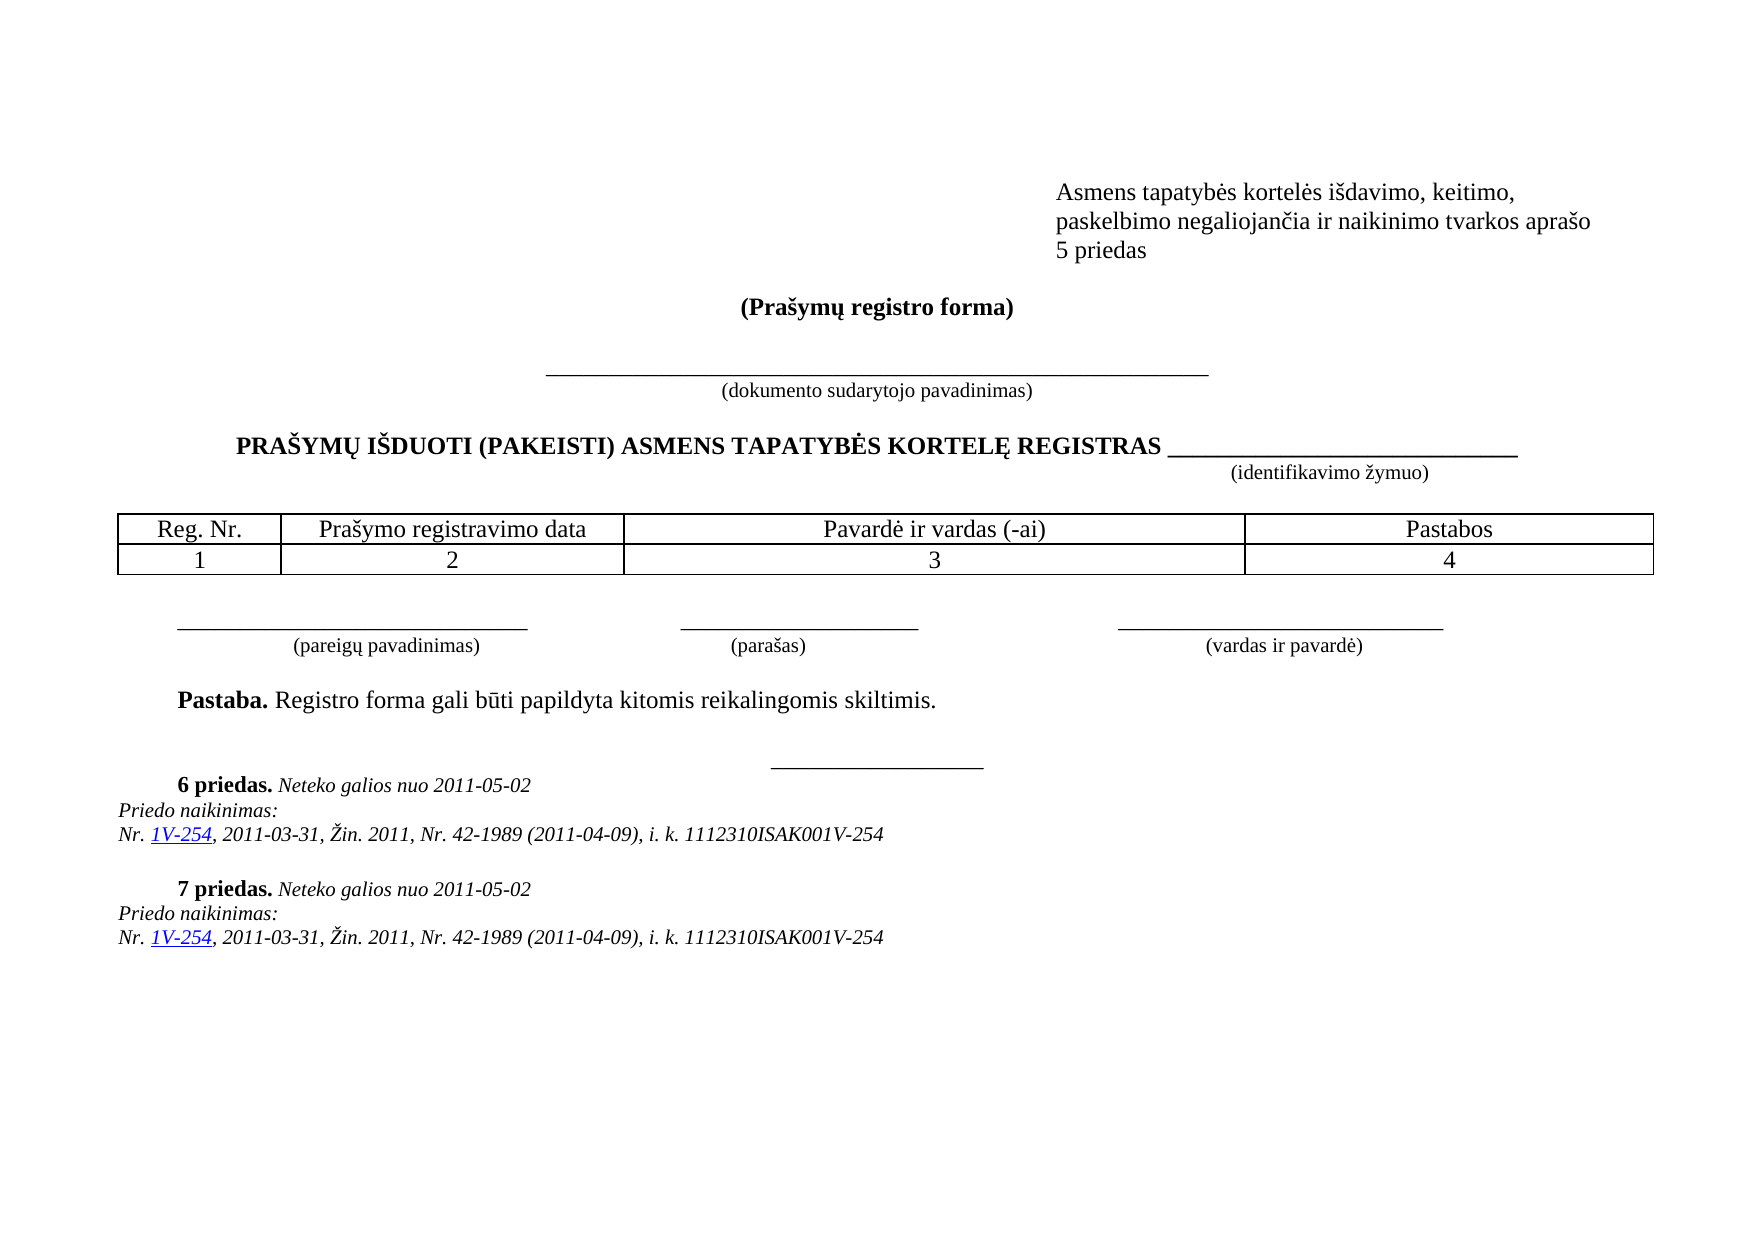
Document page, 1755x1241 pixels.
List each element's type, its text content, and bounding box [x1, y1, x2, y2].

table_header Reg. Nr. [119, 515, 280, 543]
table_cell 1 [119, 545, 280, 573]
table_header Pavardė ir vardas (-ai) [625, 515, 1244, 543]
table_header Pastabos [1246, 515, 1653, 543]
text 7 priedas. Neteko galios nuo 2011-05-02 [118, 875, 1636, 901]
table_cell 3 [625, 545, 1244, 573]
table_cell 2 [282, 545, 623, 573]
text (identifikavimo žymuo) [118, 460, 1636, 484]
text ____________________________ ___________________ __________________________ [118, 604, 1636, 632]
text 5 priedas [1056, 235, 1636, 263]
text (Prašymų registro forma) [118, 292, 1636, 321]
table_cell 4 [1246, 545, 1653, 573]
text Asmens tapatybės kortelės išdavimo, keitimo, paskelbimo negaliojančia ir naikinimo tvarkos aprašo [1056, 177, 1636, 235]
text Nr. 1V-254, 2011-03-31, Žin. 2011, Nr. 42-1989 (2011-04-09), i. k. 1112310ISAK001V-254 [118, 822, 1636, 846]
text Priedo naikinimas: [118, 901, 1636, 925]
text 6 priedas. Neteko galios nuo 2011-05-02 [118, 772, 1636, 798]
text Nr. 1V-254, 2011-03-31, Žin. 2011, Nr. 42-1989 (2011-04-09), i. k. 1112310ISAK001V-254 [118, 925, 1636, 949]
text _____________________________________________________ [118, 350, 1636, 378]
text (pareigų pavadinimas) (parašas) (vardas ir pavardė) [118, 632, 1636, 657]
table_header Prašymo registravimo data [282, 515, 623, 543]
text _________________ [118, 743, 1636, 772]
text Priedo naikinimas: [118, 798, 1636, 822]
text (dokumento sudarytojo pavadinimas) [118, 378, 1636, 402]
text PRAŠYMŲ IŠDUOTI (PAKEISTI) ASMENS TAPATYBĖS KORTELĘ REGISTRAS ____________________________ [118, 431, 1636, 460]
text Pastaba. Registro forma gali būti papildyta kitomis reikalingomis skiltimis. [118, 685, 1636, 714]
